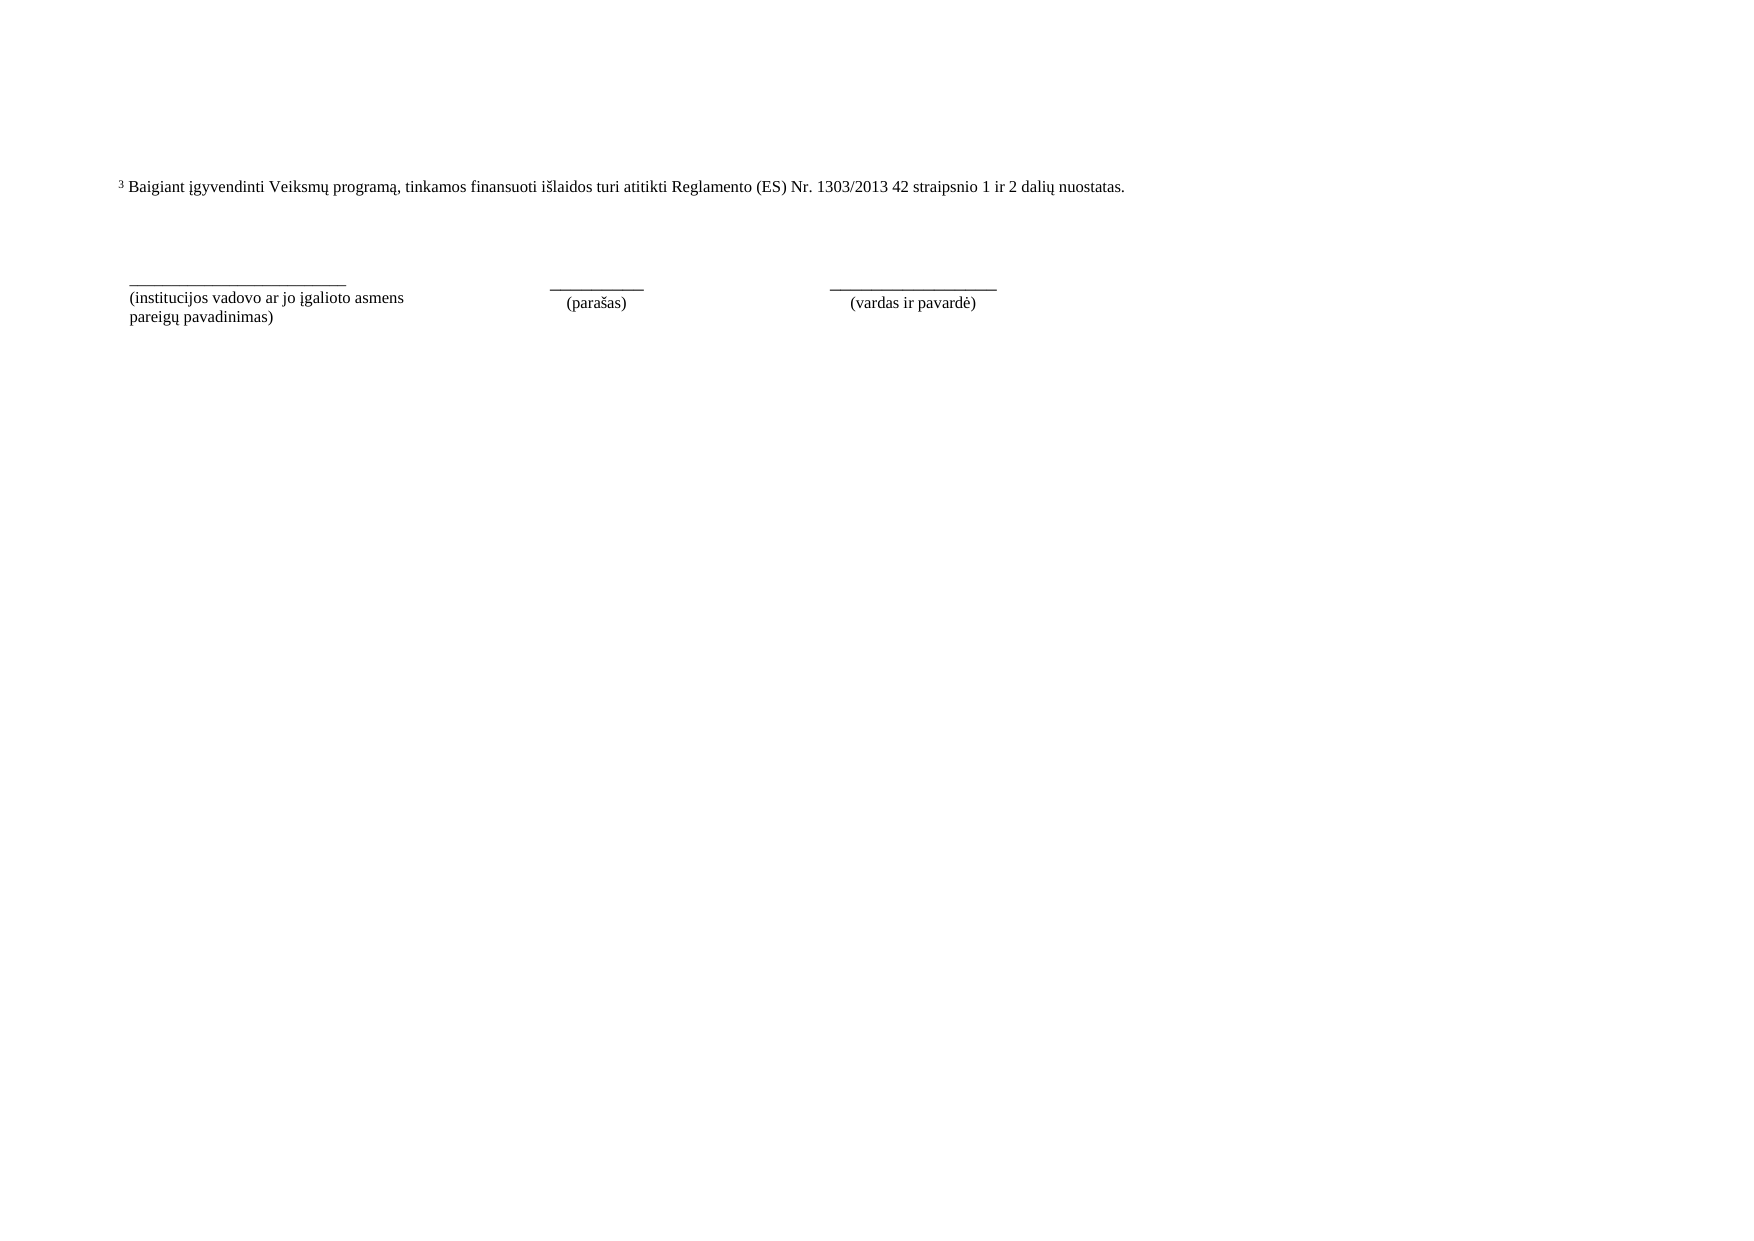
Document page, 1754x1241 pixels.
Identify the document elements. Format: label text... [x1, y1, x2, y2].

table_header ________________ (vardas ir pavardė) [754, 269, 1072, 326]
text 3 Baigiant įgyvendinti Veiksmų programą, tinkamos finansuoti išlaidos turi atitikti Reglamento (ES) Nr. 1303/2013 42 straipsnio 1 ir 2 dalių nuostatas. [118, 177, 1636, 196]
table_header _________ (parašas) [439, 269, 754, 326]
table_header __________________________ (institucijos vadovo ar jo įgalioto asmens pareigų pavadinimas) [118, 269, 439, 326]
